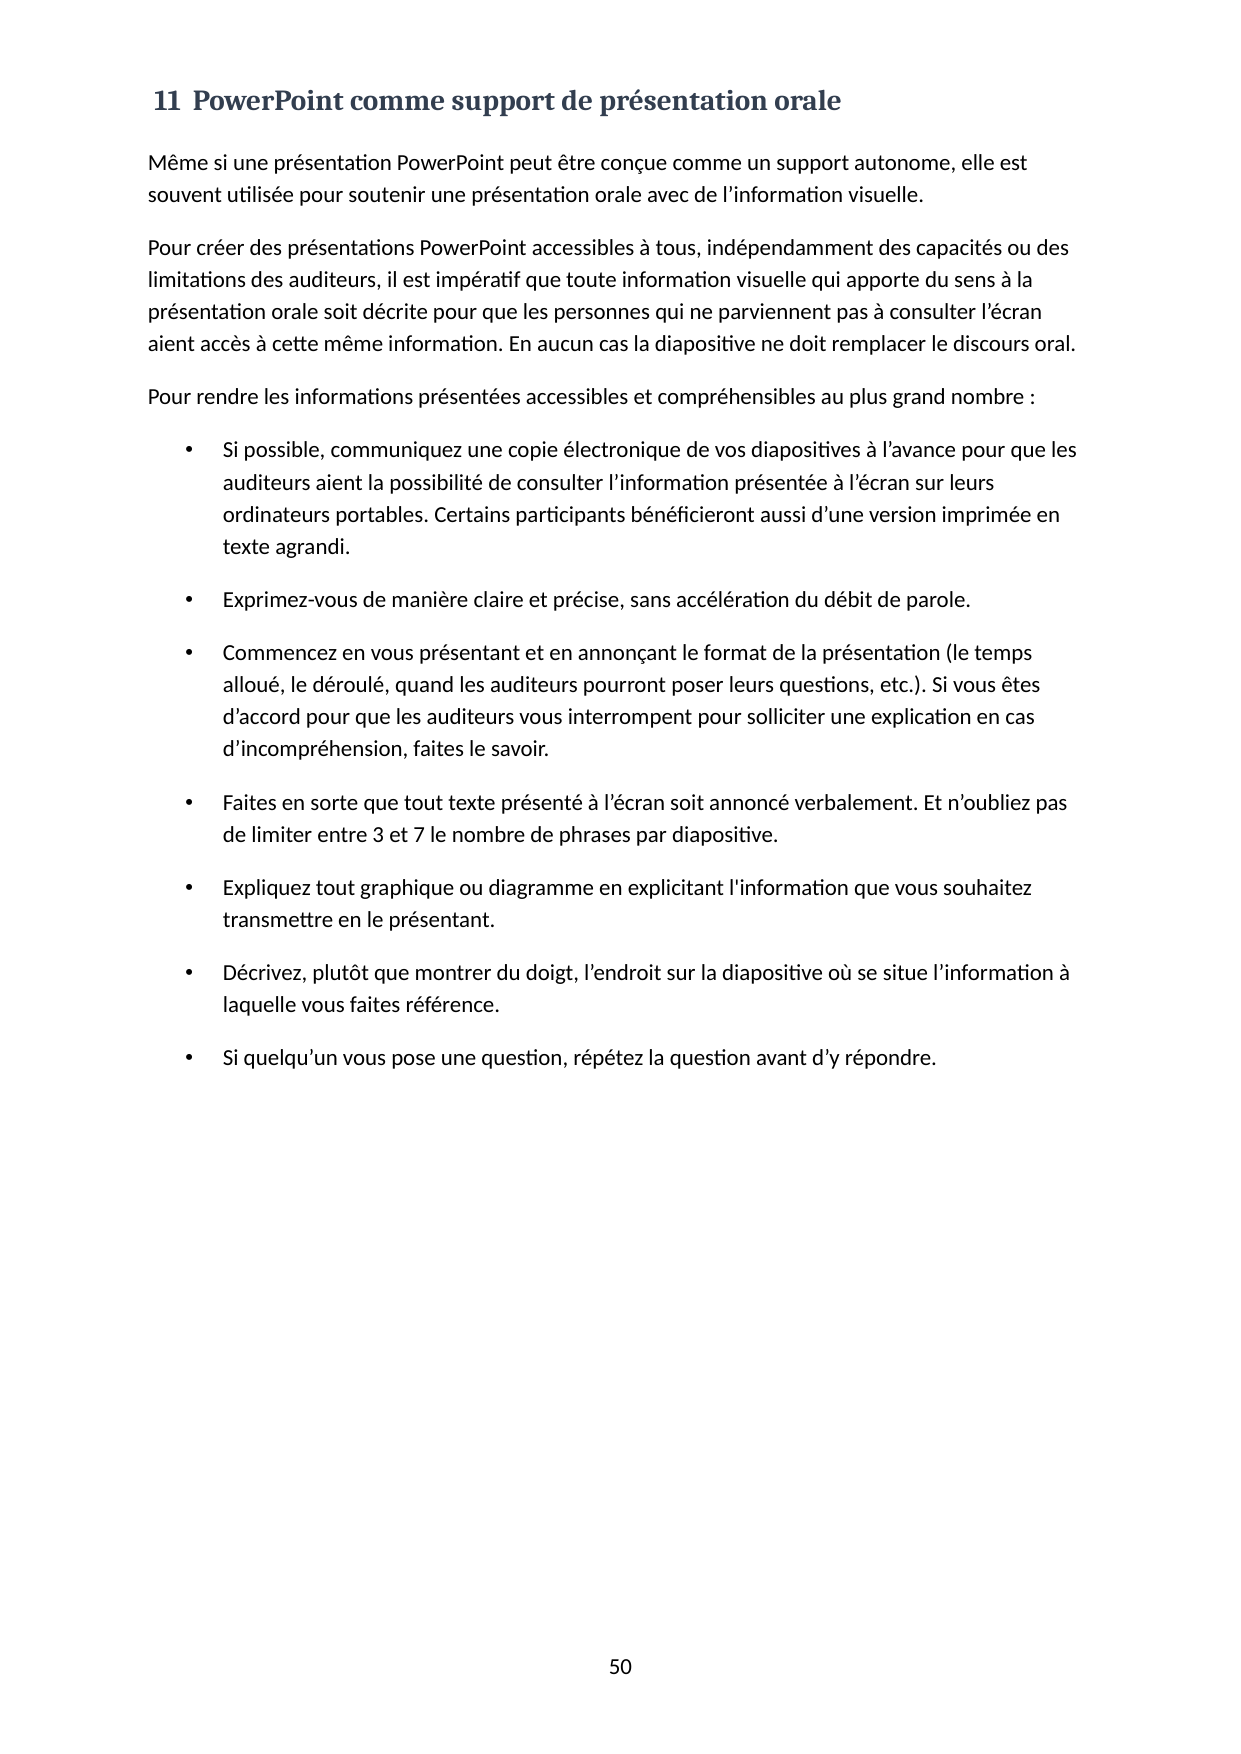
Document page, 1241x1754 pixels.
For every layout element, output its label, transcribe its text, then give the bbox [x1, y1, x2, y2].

list Commencez en vous présentant et en annonçant le format de la présentation (le temps alloué, le déroulé, quand les auditeurs pourront poser leurs questions, etc.). Si vous êtes d’accord pour que les auditeurs vous interrompent pour solliciter une explication en cas d’incompréhension, faites le savoir. [185, 638, 1093, 763]
subtitle PowerPoint comme support de présentation orale [148, 84, 1093, 118]
text Pour créer des présentations PowerPoint accessibles à tous, indépendamment des capacités ou des limitations des auditeurs, il est impératif que toute information visuelle qui apporte du sens à la présentation orale soit décrite pour que les personnes qui ne parviennent pas à consulter l’écran aient accès à cette même information. En aucun cas la diapositive ne doit remplacer le discours oral. [148, 233, 1093, 357]
list Si possible, communiquez une copie électronique de vos diapositives à l’avance pour que les auditeurs aient la possibilité de consulter l’information présentée à l’écran sur leurs ordinateurs portables. Certains participants bénéficieront aussi d’une version imprimée en texte agrandi. [185, 435, 1093, 560]
list Exprimez-vous de manière claire et précise, sans accélération du débit de parole. [185, 585, 1093, 613]
list Décrivez, plutôt que montrer du doigt, l’endroit sur la diapositive où se situe l’information à laquelle vous faites référence. [185, 958, 1093, 1018]
list Faites en sorte que tout texte présenté à l’écran soit annoncé verbalement. Et n’oubliez pas de limiter entre 3 et 7 le nombre de phrases par diapositive. [185, 788, 1093, 848]
text Même si une présentation PowerPoint peut être conçue comme un support autonome, elle est souvent utilisée pour soutenir une présentation orale avec de l’information visuelle. [148, 148, 1093, 208]
list Expliquez tout graphique ou diagramme en explicitant l'information que vous souhaitez transmettre en le présentant. [185, 873, 1093, 933]
text Pour rendre les informations présentées accessibles et compréhensibles au plus grand nombre : [148, 382, 1093, 410]
list Si quelqu’un vous pose une question, répétez la question avant d’y répondre. [185, 1043, 1093, 1071]
